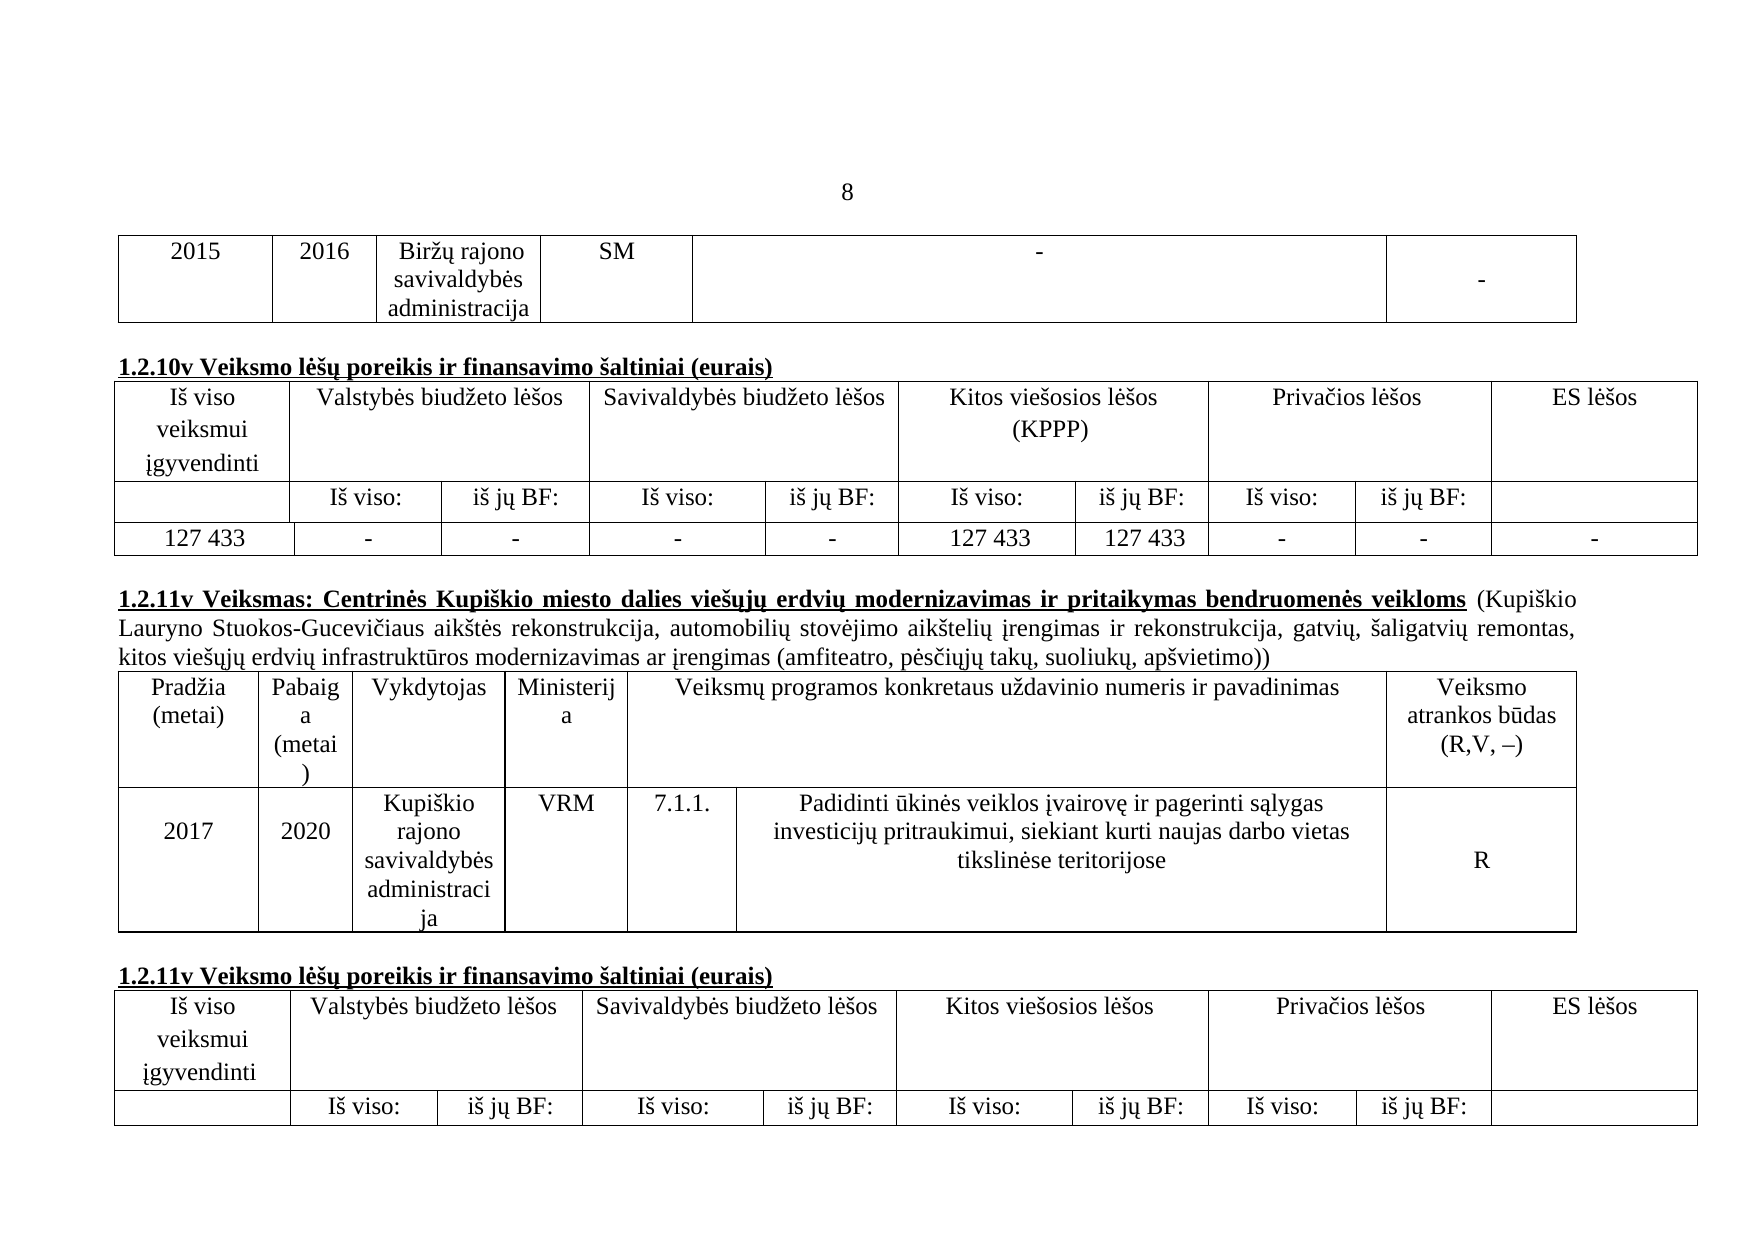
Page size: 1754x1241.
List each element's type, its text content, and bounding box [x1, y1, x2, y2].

table_cell - [1209, 523, 1355, 554]
table_header Savivaldybės biudžeto lėšos [583, 991, 896, 1090]
table_cell iš jų BF: [766, 482, 898, 522]
table_cell [1492, 1091, 1697, 1125]
table_header Pabaiga (metai) [259, 672, 352, 787]
table_cell iš jų BF: [438, 1091, 582, 1125]
table_cell - [295, 523, 441, 554]
table_cell - [1387, 236, 1576, 322]
table_header Ministerija [506, 672, 627, 787]
table_cell SM [541, 236, 692, 322]
table_cell iš jų BF: [764, 1091, 896, 1125]
table_cell 127 433 [899, 523, 1075, 554]
table_cell 7.1.1. [628, 788, 736, 931]
table_header Valstybės biudžeto lėšos [290, 382, 589, 481]
table_cell 2016 [273, 236, 376, 322]
table_cell [1492, 482, 1697, 522]
text 1.2.10v Veiksmo lėšų poreikis ir finansavimo šaltiniai (eurais) [118, 352, 1577, 381]
table_cell 2017 [119, 788, 258, 931]
table_header Pradžia (metai) [119, 672, 258, 787]
table_header Vykdytojas [353, 672, 504, 787]
table_cell Iš viso: [899, 482, 1075, 522]
table_cell Kupiškio rajono savivaldybės administracija [353, 788, 504, 931]
table_cell Iš viso: [583, 1091, 763, 1125]
table_cell [115, 1091, 290, 1125]
table_cell 127 433 [1076, 523, 1208, 554]
table_header Savivaldybės biudžeto lėšos [590, 382, 898, 481]
table_cell Biržų rajono savivaldybės administracija [377, 236, 540, 322]
table_cell R [1387, 788, 1576, 931]
table_cell - [766, 523, 898, 554]
table_cell iš jų BF: [1073, 1091, 1208, 1125]
table_cell 2020 [259, 788, 352, 931]
table_cell - [1492, 523, 1697, 554]
table_header Veiksmų programos konkretaus uždavinio numeris ir pavadinimas [628, 672, 1386, 787]
table_cell Iš viso: [291, 1091, 437, 1125]
text 1.2.11v Veiksmas: Centrinės Kupiškio miesto dalies viešųjų erdvių modernizavimas ir pritaikymas bendruomenės veikloms (Kupiškio Lauryno Stuokos-Gucevičiaus aikštės rekonstrukcija, automobilių stovėjimo aikštelių įrengimas ir rekonstrukcija, gatvių, šaligatvių remontas, kitos viešųjų erdvių infrastruktūros modernizavimas ar įrengimas (amfiteatro, pėsčiųjų takų, suoliukų, apšvietimo)) [118, 584, 1577, 671]
table_header ES lėšos [1492, 382, 1697, 481]
table_cell Iš viso: [897, 1091, 1072, 1125]
table_header ES lėšos [1492, 991, 1697, 1090]
table_cell Iš viso: [590, 482, 765, 522]
table_cell [115, 482, 289, 522]
table_header Iš viso veiksmui įgyvendinti [115, 382, 289, 481]
table_cell Iš viso: [1209, 482, 1355, 522]
table_header Privačios lėšos [1209, 991, 1491, 1090]
table_cell iš jų BF: [1356, 482, 1491, 522]
table_header Kitos viešosios lėšos [897, 991, 1208, 1090]
table_cell 127 433 [115, 523, 294, 554]
table_header Valstybės biudžeto lėšos [291, 991, 582, 1090]
table_cell 2015 [119, 236, 272, 322]
text 1.2.11v Veiksmo lėšų poreikis ir finansavimo šaltiniai (eurais) [118, 961, 1577, 990]
table_header Privačios lėšos [1209, 382, 1491, 481]
table_cell - [442, 523, 589, 554]
table_cell Iš viso: [1209, 1091, 1356, 1125]
table_cell VRM [506, 788, 627, 931]
table_cell iš jų BF: [1357, 1091, 1491, 1125]
table_header Veiksmo atrankos būdas (R,V, –) [1387, 672, 1576, 787]
table_cell - [693, 236, 1386, 322]
table_cell iš jų BF: [442, 482, 589, 522]
table_cell - [590, 523, 765, 554]
table_cell iš jų BF: [1076, 482, 1208, 522]
table_cell - [1356, 523, 1491, 554]
table_header Kitos viešosios lėšos (KPPP) [899, 382, 1208, 481]
table_header Iš viso veiksmui įgyvendinti [115, 991, 290, 1090]
table_cell Padidinti ūkinės veiklos įvairovę ir pagerinti sąlygas investicijų pritraukimui, siekiant kurti naujas darbo vietas tikslinėse teritorijose [737, 788, 1386, 931]
table_cell Iš viso: [290, 482, 441, 522]
